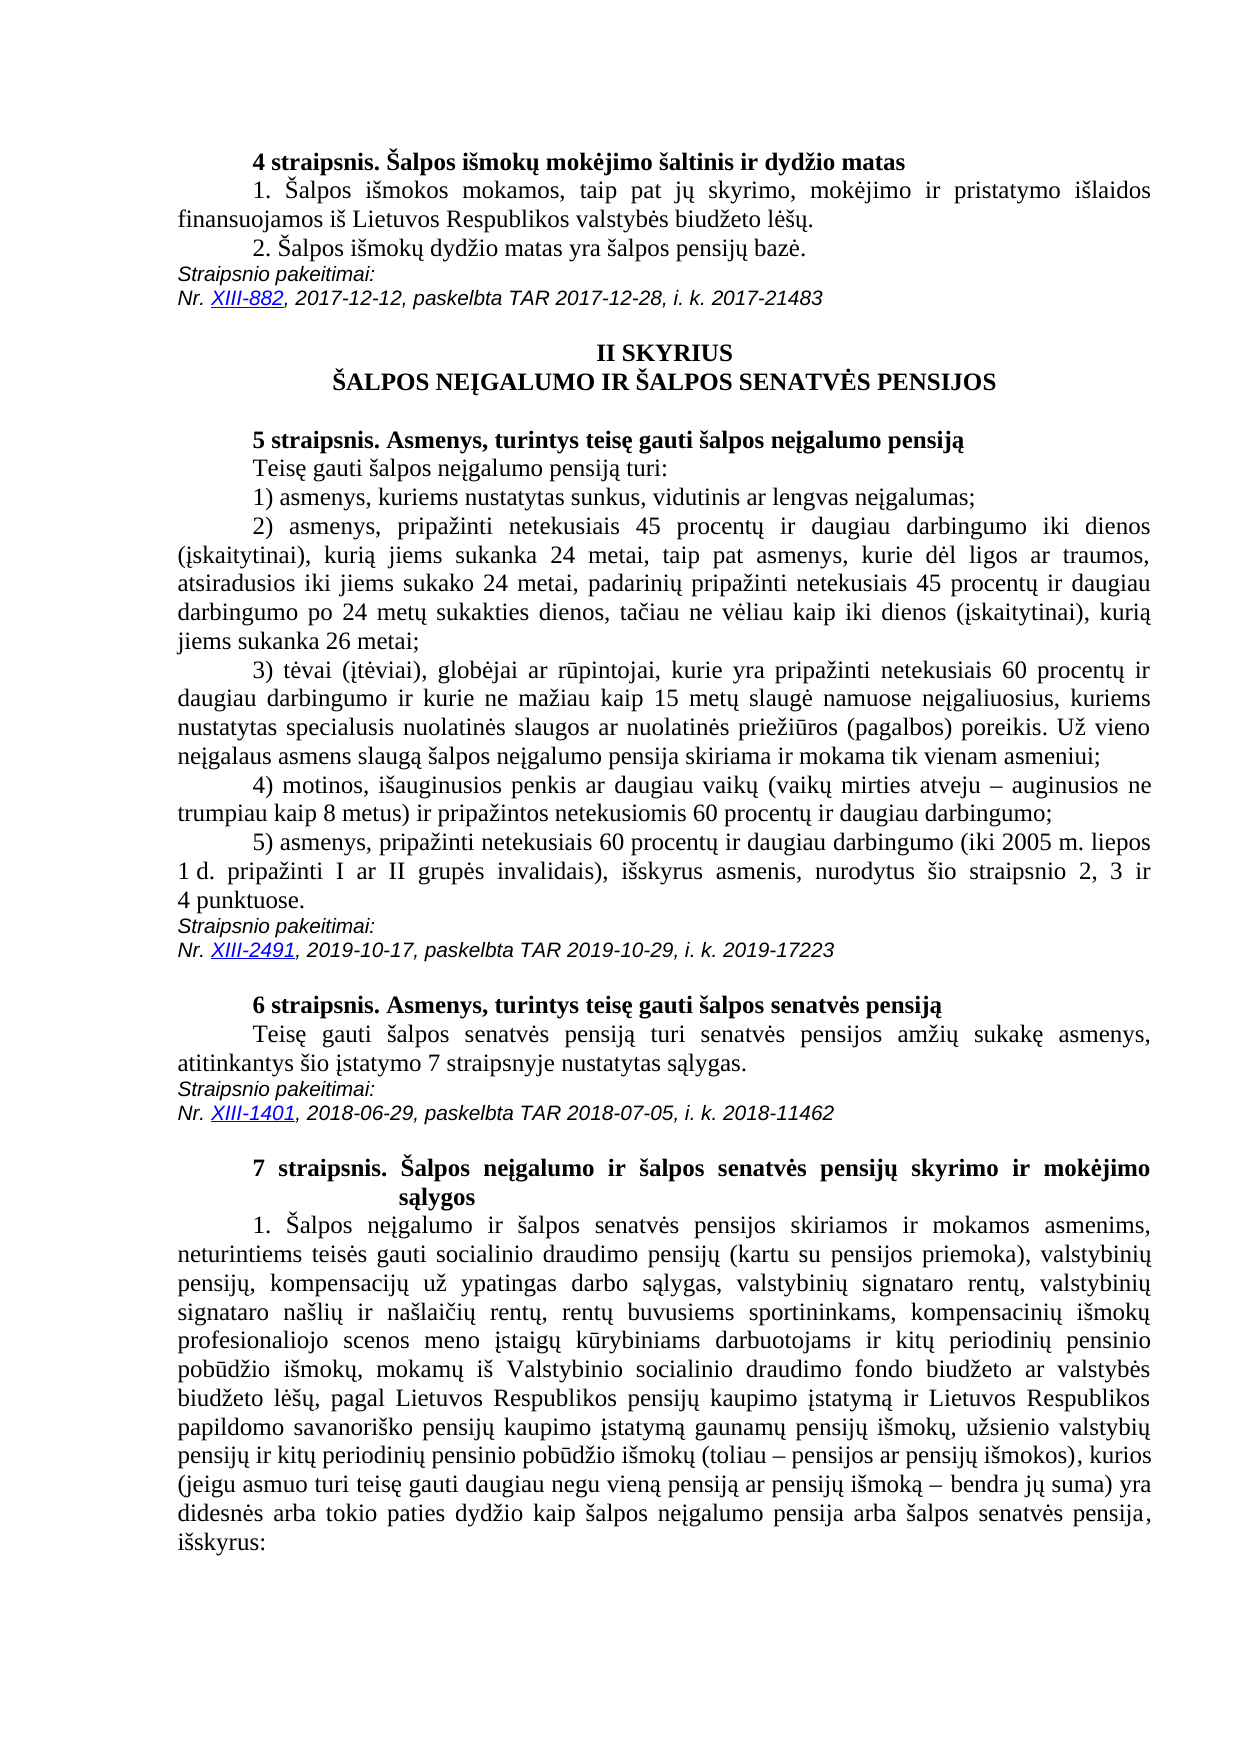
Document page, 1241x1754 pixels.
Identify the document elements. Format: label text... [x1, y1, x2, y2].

text 2) asmenys, pripažinti netekusiais 45 procentų ir daugiau darbingumo iki dienos (įskaitytinai), kurią jiems sukanka 24 metai, taip pat asmenys, kurie dėl ligos ar traumos, atsiradusios iki jiems sukako 24 metai, padarinių pripažinti netekusiais 45 procentų ir daugiau darbingumo po 24 metų sukakties dienos, tačiau ne vėliau kaip iki dienos (įskaitytinai), kurią jiems sukanka 26 metai; [177, 511, 1152, 655]
text 3) tėvai (įtėviai), globėjai ar rūpintojai, kurie yra pripažinti netekusiais 60 procentų ir daugiau darbingumo ir kurie ne mažiau kaip 15 metų slaugė namuose neįgaliuosius, kuriems nustatytas specialusis nuolatinės slaugos ar nuolatinės priežiūros (pagalbos) poreikis. Už vieno neįgalaus asmens slaugą šalpos neįgalumo pensija skiriama ir mokama tik vienam asmeniui; [177, 655, 1152, 770]
text Nr. XIII-2491, 2019-10-17, paskelbta TAR 2019-10-29, i. k. 2019-17223 [177, 937, 1152, 961]
text Teisę gauti šalpos senatvės pensiją turi senatvės pensijos amžių sukakę asmenys, atitinkantys šio įstatymo 7 straipsnyje nustatytas sąlygas. [177, 1019, 1152, 1076]
text 1) asmenys, kuriems nustatytas sunkus, vidutinis ar lengvas neįgalumas; [177, 482, 1152, 511]
text 1. Šalpos neįgalumo ir šalpos senatvės pensijos skiriamos ir mokamos asmenims, neturintiems teisės gauti socialinio draudimo pensijų (kartu su pensijos priemoka), valstybinių pensijų, kompensacijų už ypatingas darbo sąlygas, valstybinių signataro rentų, valstybinių signataro našlių ir našlaičių rentų, rentų buvusiems sportininkams, kompensacinių išmokų profesionaliojo scenos meno įstaigų kūrybiniams darbuotojams ir kitų periodinių pensinio pobūdžio išmokų, mokamų iš Valstybinio socialinio draudimo fondo biudžeto ar valstybės biudžeto lėšų, pagal Lietuvos Respublikos pensijų kaupimo įstatymą ir Lietuvos Respublikos papildomo savanoriško pensijų kaupimo įstatymą gaunamų pensijų išmokų, užsienio valstybių pensijų ir kitų periodinių pensinio pobūdžio išmokų (toliau – pensijos ar pensijų išmokos), kurios (jeigu asmuo turi teisę gauti daugiau negu vieną pensiją ar pensijų išmoką – bendra jų suma) yra didesnės arba tokio paties dydžio kaip šalpos neįgalumo pensija arba šalpos senatvės pensija, išskyrus: [177, 1211, 1152, 1556]
text Straipsnio pakeitimai: [177, 262, 1152, 286]
text 2. Šalpos išmokų dydžio matas yra šalpos pensijų bazė. [177, 233, 1152, 262]
text Straipsnio pakeitimai: [177, 1076, 1152, 1100]
text 1. Šalpos išmokos mokamos, taip pat jų skyrimo, mokėjimo ir pristatymo išlaidos finansuojamos iš Lietuvos Respublikos valstybės biudžeto lėšų. [177, 176, 1152, 233]
text 4 straipsnis. Šalpos išmokų mokėjimo šaltinis ir dydžio matas [177, 147, 1152, 176]
text Nr. XIII-1401, 2018-06-29, paskelbta TAR 2018-07-05, i. k. 2018-11462 [177, 1100, 1152, 1124]
text Nr. XIII-882, 2017-12-12, paskelbta TAR 2017-12-28, i. k. 2017-21483 [177, 286, 1152, 310]
text 5 straipsnis. Asmenys, turintys teisę gauti šalpos neįgalumo pensiją [177, 425, 1152, 453]
text 5) asmenys, pripažinti netekusiais 60 procentų ir daugiau darbingumo (iki 2005 m. liepos 1 d. pripažinti I ar II grupės invalidais), išskyrus asmenis, nurodytus šio straipsnio 2, 3 ir 4 punktuose. [177, 827, 1152, 913]
text 6 straipsnis. Asmenys, turintys teisę gauti šalpos senatvės pensiją [177, 990, 1152, 1019]
text II SKYRIUS [177, 338, 1152, 367]
text Straipsnio pakeitimai: [177, 913, 1152, 937]
text ŠALPOS NEĮGALUMO IR ŠALPOS SENATVĖS PENSIJOS [177, 367, 1152, 396]
text Teisę gauti šalpos neįgalumo pensiją turi: [177, 453, 1152, 482]
text 4) motinos, išauginusios penkis ar daugiau vaikų (vaikų mirties atveju – auginusios ne trumpiau kaip 8 metus) ir pripažintos netekusiomis 60 procentų ir daugiau darbingumo; [177, 770, 1152, 827]
text 7 straipsnis. Šalpos neįgalumo ir šalpos senatvės pensijų skyrimo ir mokėjimo sąlygos [252, 1153, 1152, 1211]
